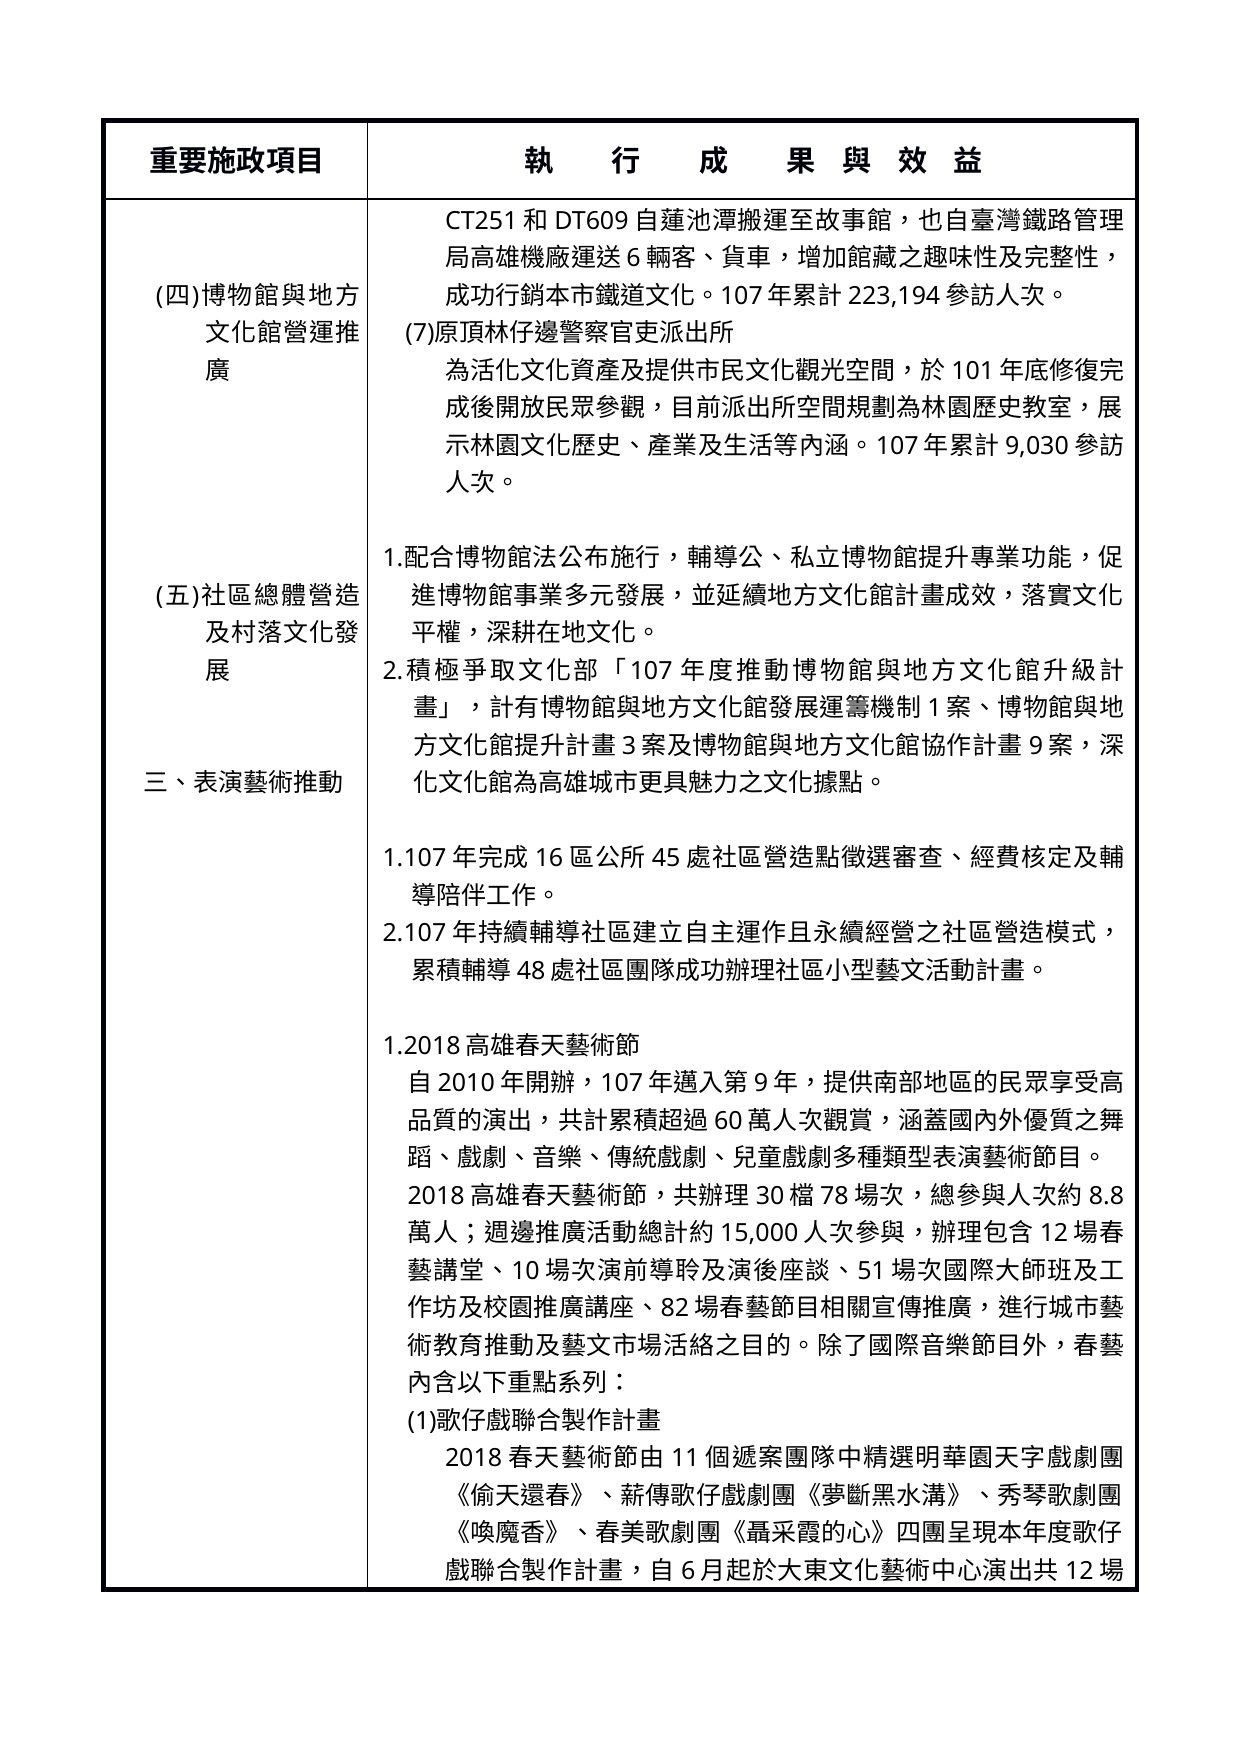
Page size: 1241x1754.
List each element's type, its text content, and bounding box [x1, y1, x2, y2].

table_cell (四)博物館與地方文化館營運推廣 (五)社區總體營造及村落文化發展 三、表演藝術推動 [106, 200, 367, 1587]
table_cell CT251和DT609自蓮池潭搬運至故事館，也自臺灣鐵路管理局高雄機廠運送6輛客、貨車，增加館藏之趣味性及完整性，成功行銷本市鐵道文化。107年累計223,194參訪人次。 (7)原頂林仔邊警察官吏派出所 為活化文化資產及提供市民文化觀光空間，於101年底修復完成後開放民眾參觀，目前派出所空間規劃為林園歷史教室，展示林園文化歷史、產業及生活等內涵。107年累計9,030參訪人次。 1.配合博物館法公布施行，輔導公、私立博物館提升專業功能，促進博物館事業多元發展，並延續地方文化館計畫成效，落實文化平權，深耕在地文化。 2.積極爭取文化部「107年度推動博物館與地方文化館升級計畫」，計有博物館與地方文化館發展運籌機制1案、博物館與地方文化館提升計畫3案及博物館與地方文化館協作計畫9案，深化文化館為高雄城市更具魅力之文化據點。 1.107年完成16區公所45處社區營造點徵選審查、經費核定及輔導陪伴工作。 2.107年持續輔導社區建立自主運作且永續經營之社區營造模式，累積輔導48處社區團隊成功辦理社區小型藝文活動計畫。 1.2018高雄春天藝術節 自2010年開辦，107年邁入第9年，提供南部地區的民眾享受高品質的演出，共計累積超過60萬人次觀賞，涵蓋國內外優質之舞蹈、戲劇、音樂、傳統戲劇、兒童戲劇多種類型表演藝術節目。 2018高雄春天藝術節，共辦理30檔78場次，總參與人次約8.8萬人；週邊推廣活動總計約15,000人次參與，辦理包含12場春藝講堂、10場次演前導聆及演後座談、51場次國際大師班及工作坊及校園推廣講座、82場春藝節目相關宣傳推廣，進行城市藝術教育推動及藝文市場活絡之目的。除了國際音樂節目外，春藝內含以下重點系列： (1)歌仔戲聯合製作計畫 2018春天藝術節由11個遞案團隊中精選明華園天字戲劇團《偷天還春》、薪傳歌仔戲劇團《夢斷黑水溝》、秀琴歌劇團《喚魔香》、春美歌劇團《聶采霞的心》四團呈現本年度歌仔戲聯合製作計畫，自6月起於大東文化藝術中心演出共12場 [368, 200, 1135, 1587]
table_header 重要施政項目 [106, 123, 367, 198]
table_header 執 行 成 果 與 效 益 [368, 123, 1135, 198]
